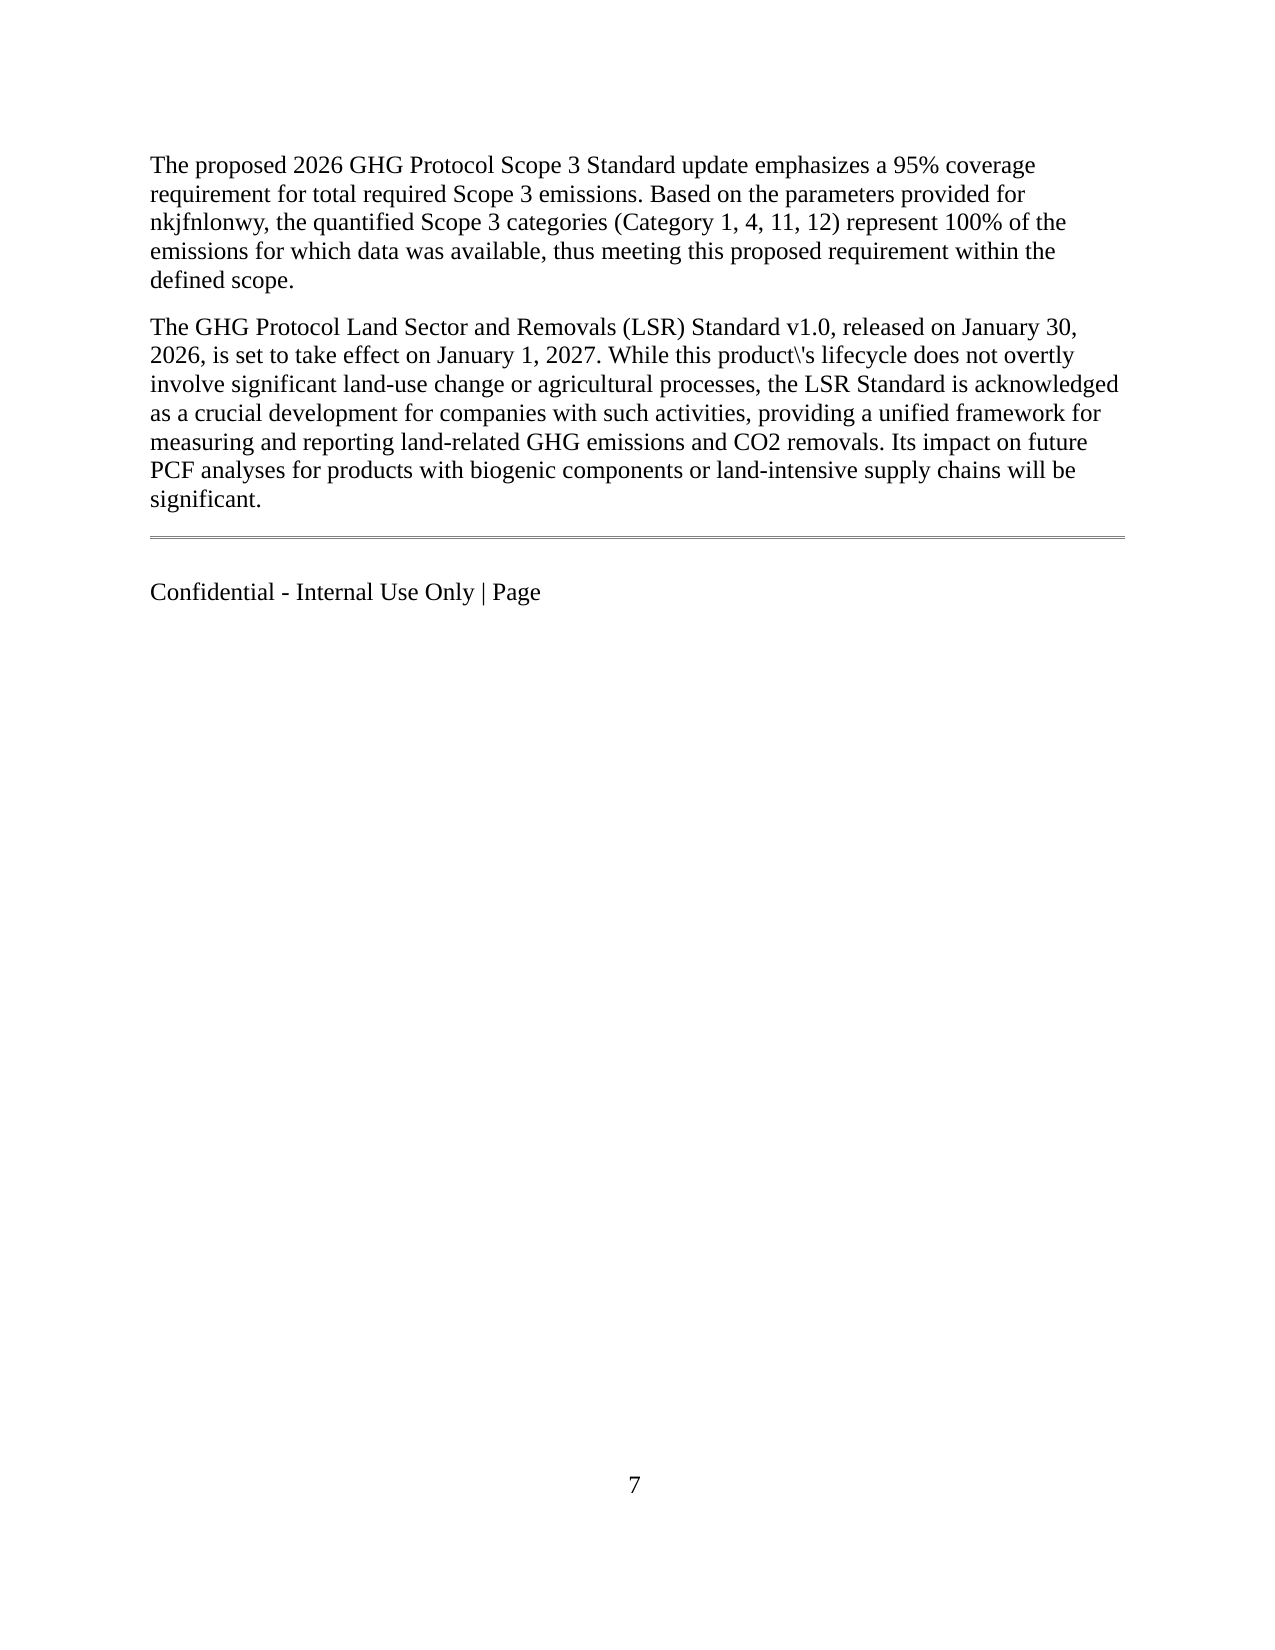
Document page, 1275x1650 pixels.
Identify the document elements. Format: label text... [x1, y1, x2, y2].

text Confidential - Internal Use Only | Page [150, 577, 1125, 606]
text The GHG Protocol Land Sector and Removals (LSR) Standard v1.0, released on January 30, 2026, is set to take effect on January 1, 2027. While this product\'s lifecycle does not overtly involve significant land-use change or agricultural processes, the LSR Standard is acknowledged as a crucial development for companies with such activities, providing a unified framework for measuring and reporting land-related GHG emissions and CO2 removals. Its impact on future PCF analyses for products with biogenic components or land-intensive supply chains will be significant. [150, 312, 1125, 513]
text The proposed 2026 GHG Protocol Scope 3 Standard update emphasizes a 95% coverage requirement for total required Scope 3 emissions. Based on the parameters provided for nkjfnlonwy, the quantified Scope 3 categories (Category 1, 4, 11, 12) represent 100% of the emissions for which data was available, thus meeting this proposed requirement within the defined scope. [150, 150, 1125, 294]
